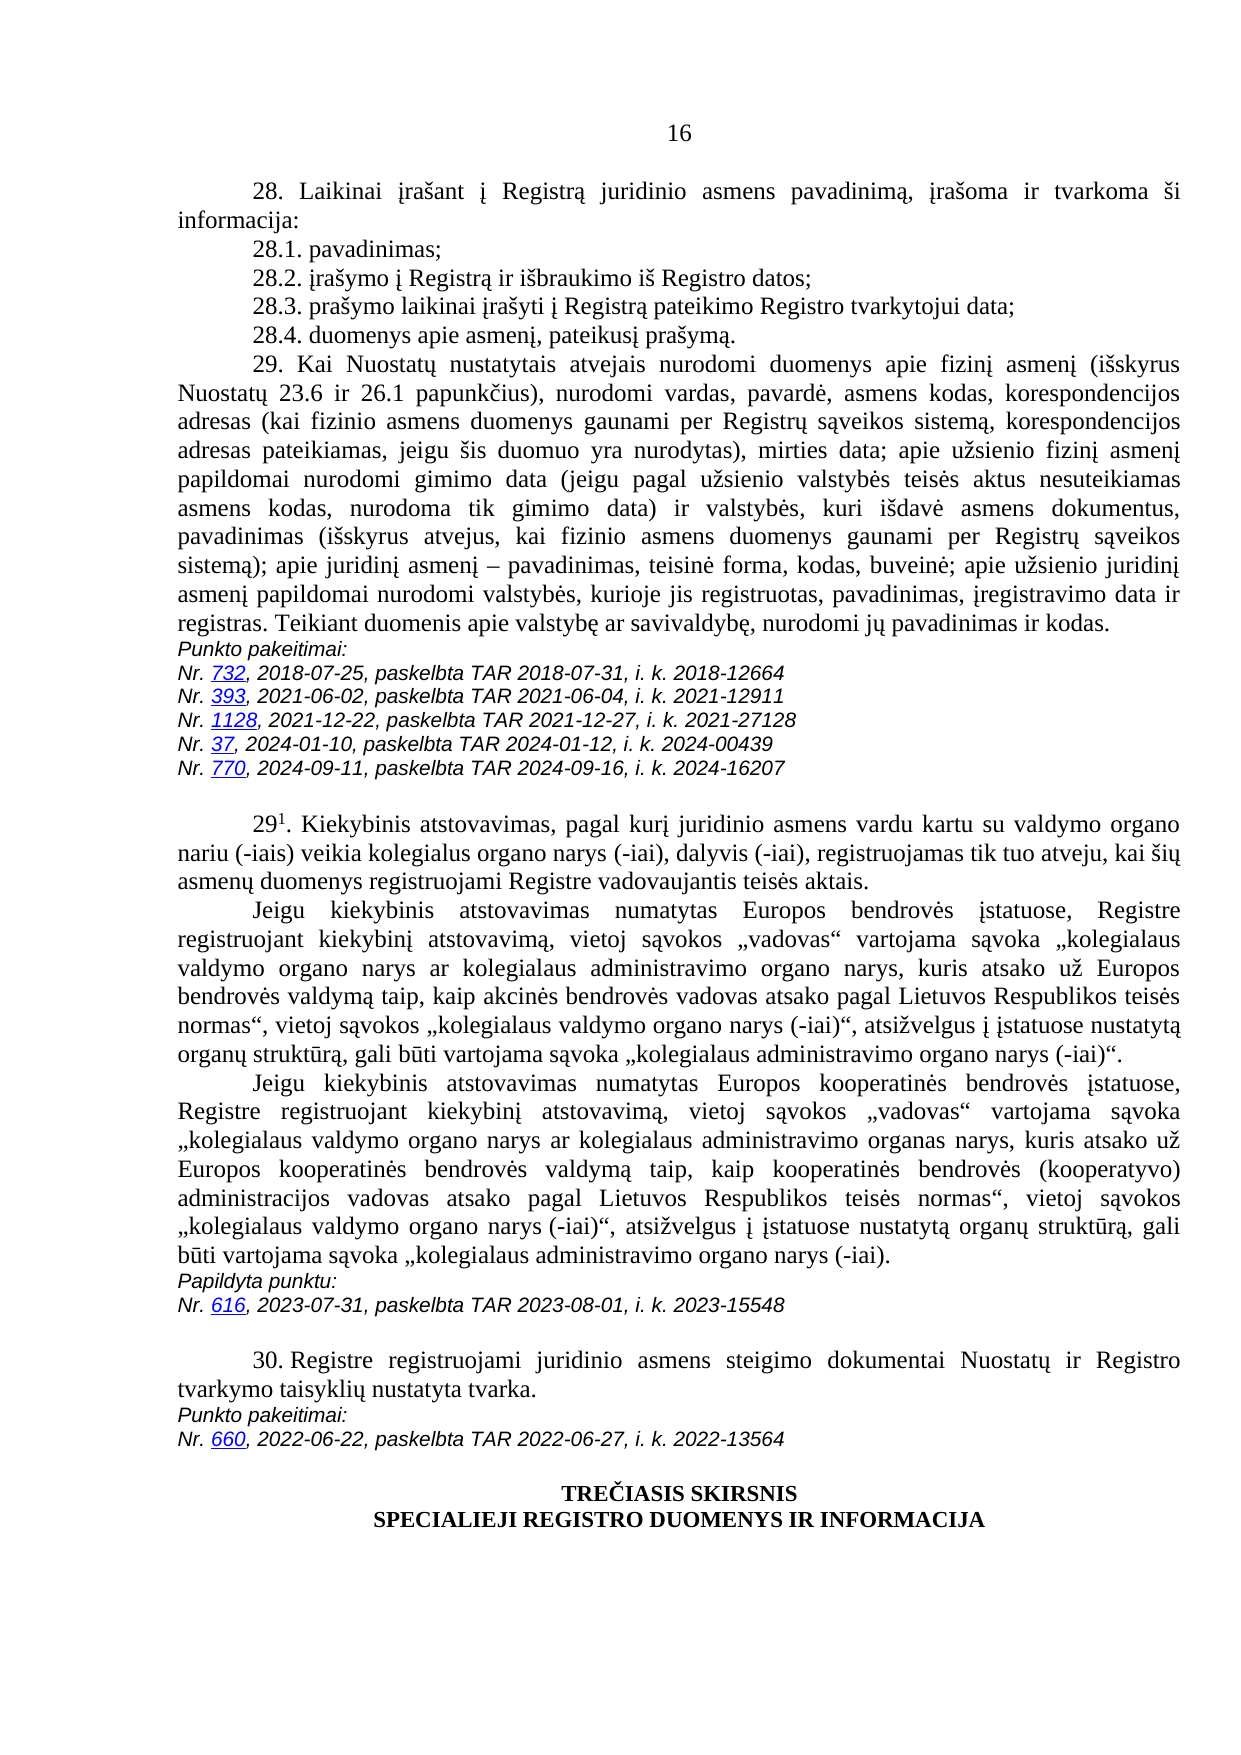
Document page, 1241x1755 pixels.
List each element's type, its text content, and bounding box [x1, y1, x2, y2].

text 29. Kai Nuostatų nustatytais atvejais nurodomi duomenys apie fizinį asmenį (išskyrus Nuostatų 23.6 ir 26.1 papunkčius), nurodomi vardas, pavardė, asmens kodas, korespondencijos adresas (kai fizinio asmens duomenys gaunami per Registrų sąveikos sistemą, korespondencijos adresas pateikiamas, jeigu šis duomuo yra nurodytas), mirties data; apie užsienio fizinį asmenį papildomai nurodomi gimimo data (jeigu pagal užsienio valstybės teisės aktus nesuteikiamas asmens kodas, nurodoma tik gimimo data) ir valstybės, kuri išdavė asmens dokumentus, pavadinimas (išskyrus atvejus, kai fizinio asmens duomenys gaunami per Registrų sąveikos sistemą); apie juridinį asmenį – pavadinimas, teisinė forma, kodas, buveinė; apie užsienio juridinį asmenį papildomai nurodomi valstybės, kurioje jis registruotas, pavadinimas, įregistravimo data ir registras. Teikiant duomenis apie valstybę ar savivaldybę, nurodomi jų pavadinimas ir kodas. [177, 349, 1181, 636]
text Papildyta punktu: [177, 1269, 1181, 1293]
text Nr. 1128, 2021-12-22, paskelbta TAR 2021-12-27, i. k. 2021-27128 [177, 708, 1181, 732]
text SPECIALIEJI REGISTRO DUOMENYS IR INFORMACIJA [177, 1506, 1181, 1532]
text 28.3. prašymo laikinai įrašyti į Registrą pateikimo Registro tvarkytojui data; [177, 291, 1181, 320]
text 28.2. įrašymo į Registrą ir išbraukimo iš Registro datos; [177, 263, 1181, 291]
text Jeigu kiekybinis atstovavimas numatytas Europos kooperatinės bendrovės įstatuose, Registre registruojant kiekybinį atstovavimą, vietoj sąvokos „vadovas“ vartojama sąvoka „kolegialaus valdymo organo narys ar kolegialaus administravimo organas narys, kuris atsako už Europos kooperatinės bendrovės valdymą taip, kaip kooperatinės bendrovės (kooperatyvo) administracijos vadovas atsako pagal Lietuvos Respublikos teisės normas“, vietoj sąvokos „kolegialaus valdymo organo narys (-iai)“, atsižvelgus į įstatuose nustatytą organų struktūrą, gali būti vartojama sąvoka „kolegialaus administravimo organo narys (-iai). [177, 1068, 1181, 1269]
text Nr. 393, 2021-06-02, paskelbta TAR 2021-06-04, i. k. 2021-12911 [177, 684, 1181, 708]
text Nr. 660, 2022-06-22, paskelbta TAR 2022-06-27, i. k. 2022-13564 [177, 1427, 1181, 1451]
text 291. Kiekybinis atstovavimas, pagal kurį juridinio asmens vardu kartu su valdymo organo nariu (-iais) veikia kolegialus organo narys (-iai), dalyvis (-iai), registruojamas tik tuo atveju, kai šių asmenų duomenys registruojami Registre vadovaujantis teisės aktais. [177, 809, 1181, 895]
text Nr. 732, 2018-07-25, paskelbta TAR 2018-07-31, i. k. 2018-12664 [177, 660, 1181, 684]
text Nr. 770, 2024-09-11, paskelbta TAR 2024-09-16, i. k. 2024-16207 [177, 756, 1181, 780]
text 28.1. pavadinimas; [177, 234, 1181, 263]
text Nr. 37, 2024-01-10, paskelbta TAR 2024-01-12, i. k. 2024-00439 [177, 732, 1181, 756]
text Punkto pakeitimai: [177, 636, 1181, 660]
text TREČIASIS SKIRSNIS [177, 1480, 1181, 1506]
text Punkto pakeitimai: [177, 1403, 1181, 1427]
text 28.4. duomenys apie asmenį, pateikusį prašymą. [177, 320, 1181, 349]
text 30. Registre registruojami juridinio asmens steigimo dokumentai Nuostatų ir Registro tvarkymo taisyklių nustatyta tvarka. [177, 1346, 1181, 1403]
text Jeigu kiekybinis atstovavimas numatytas Europos bendrovės įstatuose, Registre registruojant kiekybinį atstovavimą, vietoj sąvokos „vadovas“ vartojama sąvoka „kolegialaus valdymo organo narys ar kolegialaus administravimo organo narys, kuris atsako už Europos bendrovės valdymą taip, kaip akcinės bendrovės vadovas atsako pagal Lietuvos Respublikos teisės normas“, vietoj sąvokos „kolegialaus valdymo organo narys (-iai)“, atsižvelgus į įstatuose nustatytą organų struktūrą, gali būti vartojama sąvoka „kolegialaus administravimo organo narys (-iai)“. [177, 895, 1181, 1068]
text Nr. 616, 2023-07-31, paskelbta TAR 2023-08-01, i. k. 2023-15548 [177, 1293, 1181, 1317]
text 28. Laikinai įrašant į Registrą juridinio asmens pavadinimą, įrašoma ir tvarkoma ši informacija: [177, 176, 1181, 234]
